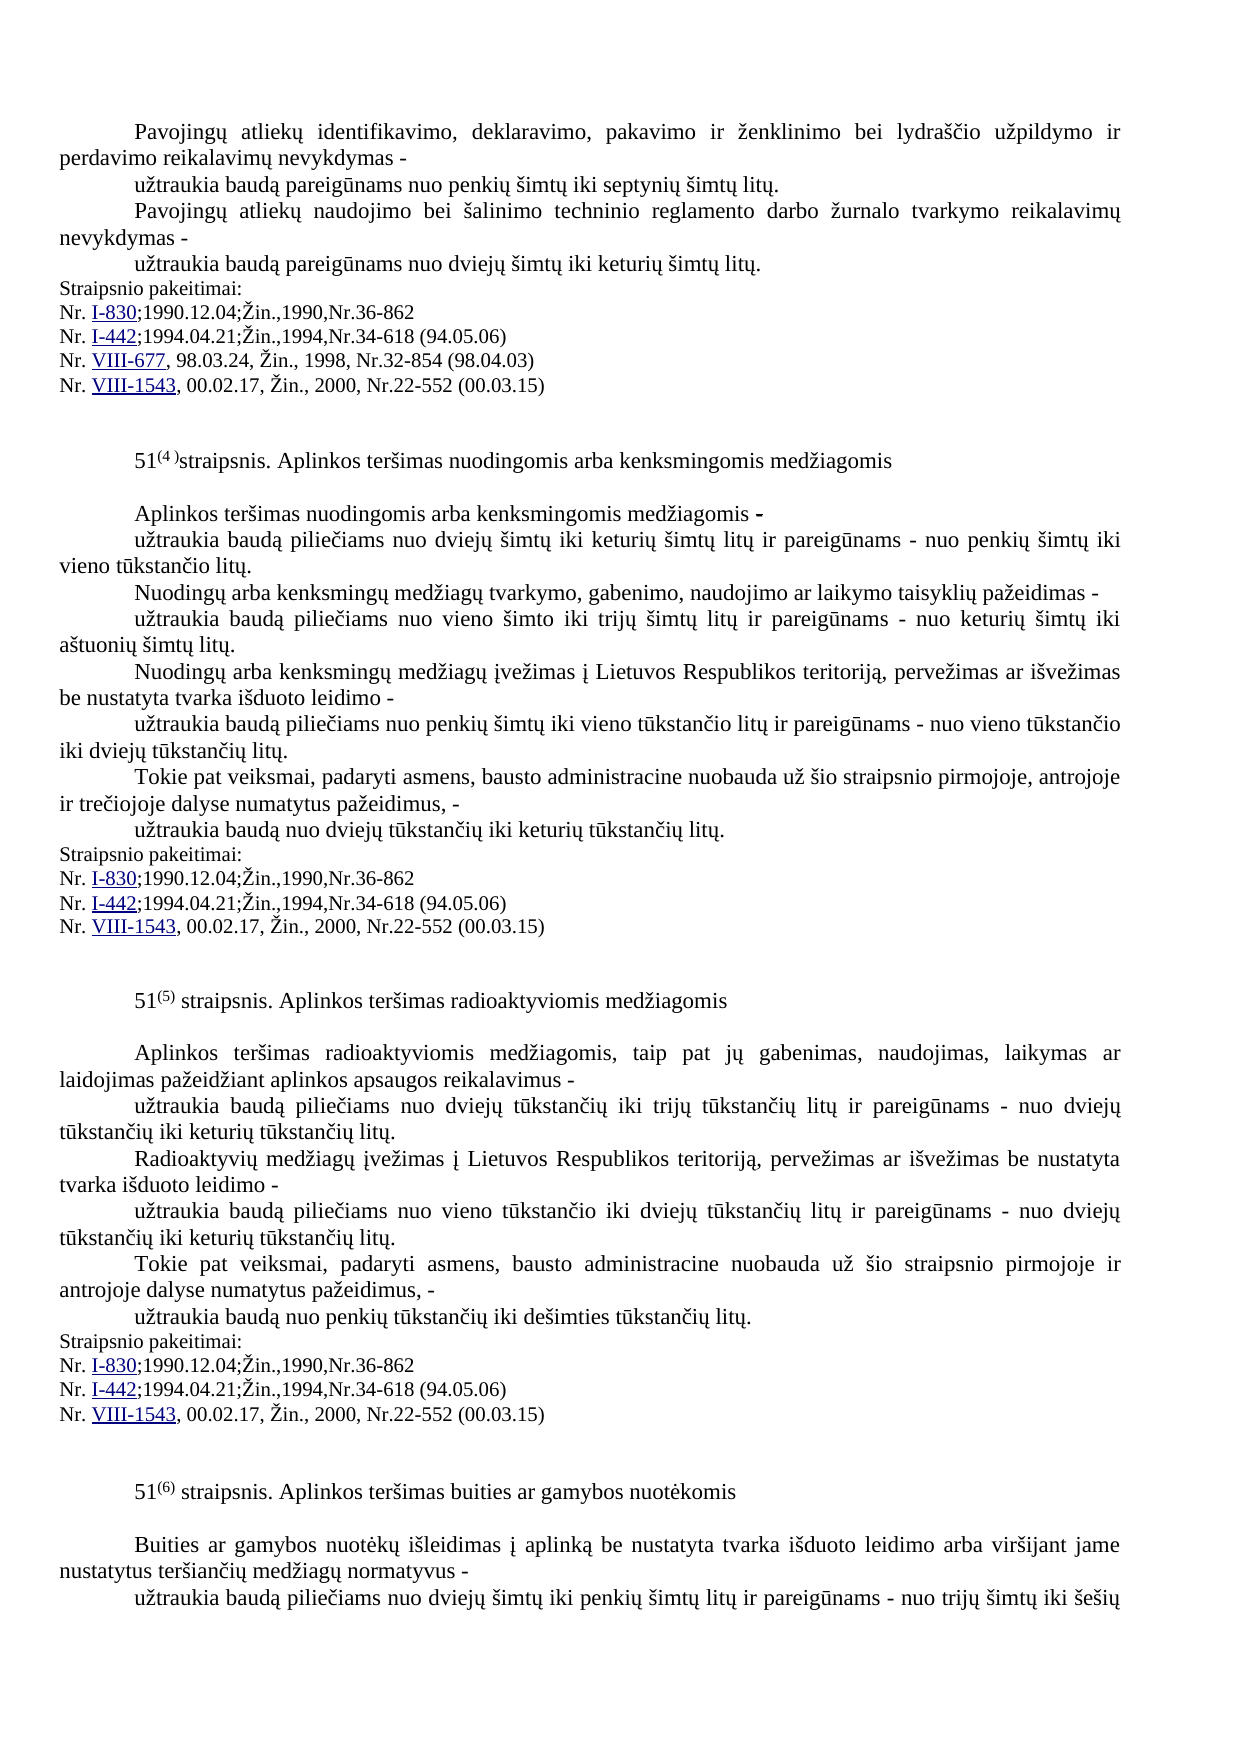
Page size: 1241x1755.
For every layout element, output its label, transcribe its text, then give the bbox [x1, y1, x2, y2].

text Straipsnio pakeitimai: [59, 1329, 1122, 1353]
text Radioaktyvių medžiagų įvežimas į Lietuvos Respublikos teritoriją, pervežimas ar išvežimas be nustatyta tvarka išduoto leidimo - [59, 1145, 1122, 1197]
text Nr. I-830;1990.12.04;Žin.,1990,Nr.36-862 [59, 1353, 1122, 1377]
text Nuodingų arba kenksmingų medžiagų tvarkymo, gabenimo, naudojimo ar laikymo taisyklių pažeidimas - [59, 579, 1122, 605]
text Straipsnio pakeitimai: [59, 276, 1122, 300]
text Nr. I-830;1990.12.04;Žin.,1990,Nr.36-862 [59, 866, 1122, 890]
text Nr. VIII-677, 98.03.24, Žin., 1998, Nr.32-854 (98.04.03) [59, 348, 1122, 372]
text Nr. VIII-1543, 00.02.17, Žin., 2000, Nr.22-552 (00.03.15) [59, 914, 1122, 938]
text Nr. I-442;1994.04.21;Žin.,1994,Nr.34-618 (94.05.06) [59, 1377, 1122, 1401]
text 51(5) straipsnis. Aplinkos teršimas radioaktyviomis medžiagomis [59, 987, 1122, 1013]
text 51(4 )straipsnis. Aplinkos teršimas nuodingomis arba kenksmingomis medžiagomis [134, 447, 1122, 473]
text Tokie pat veiksmai, padaryti asmens, bausto administracine nuobauda už šio straipsnio pirmojoje, antrojoje ir trečiojoje dalyse numatytus pažeidimus, - [59, 763, 1122, 816]
text Nr. I-442;1994.04.21;Žin.,1994,Nr.34-618 (94.05.06) [59, 890, 1122, 914]
text užtraukia baudą nuo dviejų tūkstančių iki keturių tūkstančių litų. [59, 816, 1122, 842]
text Buities ar gamybos nuotėkų išleidimas į aplinką be nustatyta tvarka išduoto leidimo arba viršijant jame nustatytus teršiančių medžiagų normatyvus - [59, 1531, 1122, 1584]
text užtraukia baudą piliečiams nuo penkių šimtų iki vieno tūkstančio litų ir pareigūnams - nuo vieno tūkstančio iki dviejų tūkstančių litų. [59, 711, 1122, 763]
text užtraukia baudą piliečiams nuo dviejų tūkstančių iki trijų tūkstančių litų ir pareigūnams - nuo dviejų tūkstančių iki keturių tūkstančių litų. [59, 1092, 1122, 1145]
text Aplinkos teršimas nuodingomis arba kenksmingomis medžiagomis - [59, 500, 1122, 526]
text užtraukia baudą piliečiams nuo vieno šimto iki trijų šimtų litų ir pareigūnams - nuo keturių šimtų iki aštuonių šimtų litų. [59, 605, 1122, 658]
text užtraukia baudą pareigūnams nuo penkių šimtų iki septynių šimtų litų. [59, 171, 1122, 197]
text Pavojingų atliekų identifikavimo, deklaravimo, pakavimo ir ženklinimo bei lydraščio užpildymo ir perdavimo reikalavimų nevykdymas - [59, 118, 1122, 171]
text Aplinkos teršimas radioaktyviomis medžiagomis, taip pat jų gabenimas, naudojimas, laikymas ar laidojimas pažeidžiant aplinkos apsaugos reikalavimus - [59, 1039, 1122, 1092]
text Pavojingų atliekų naudojimo bei šalinimo techninio reglamento darbo žurnalo tvarkymo reikalavimų nevykdymas - [59, 197, 1122, 250]
text Nr. VIII-1543, 00.02.17, Žin., 2000, Nr.22-552 (00.03.15) [59, 1401, 1122, 1426]
text Nr. I-830;1990.12.04;Žin.,1990,Nr.36-862 [59, 300, 1122, 324]
text Tokie pat veiksmai, padaryti asmens, bausto administracine nuobauda už šio straipsnio pirmojoje ir antrojoje dalyse numatytus pažeidimus, - [59, 1250, 1122, 1303]
text užtraukia baudą piliečiams nuo dviejų šimtų iki penkių šimtų litų ir pareigūnams - nuo trijų šimtų iki šešių [59, 1584, 1122, 1610]
text Nr. I-442;1994.04.21;Žin.,1994,Nr.34-618 (94.05.06) [59, 324, 1122, 348]
text užtraukia baudą pareigūnams nuo dviejų šimtų iki keturių šimtų litų. [59, 250, 1122, 276]
text užtraukia baudą piliečiams nuo vieno tūkstančio iki dviejų tūkstančių litų ir pareigūnams - nuo dviejų tūkstančių iki keturių tūkstančių litų. [59, 1197, 1122, 1250]
text Straipsnio pakeitimai: [59, 842, 1122, 866]
text Nuodingų arba kenksmingų medžiagų įvežimas į Lietuvos Respublikos teritoriją, pervežimas ar išvežimas be nustatyta tvarka išduoto leidimo - [59, 658, 1122, 711]
text Nr. VIII-1543, 00.02.17, Žin., 2000, Nr.22-552 (00.03.15) [59, 372, 1122, 397]
text 51(6) straipsnis. Aplinkos teršimas buities ar gamybos nuotėkomis [59, 1478, 1122, 1504]
text užtraukia baudą piliečiams nuo dviejų šimtų iki keturių šimtų litų ir pareigūnams - nuo penkių šimtų iki vieno tūkstančio litų. [59, 526, 1122, 579]
text užtraukia baudą nuo penkių tūkstančių iki dešimties tūkstančių litų. [59, 1303, 1122, 1329]
